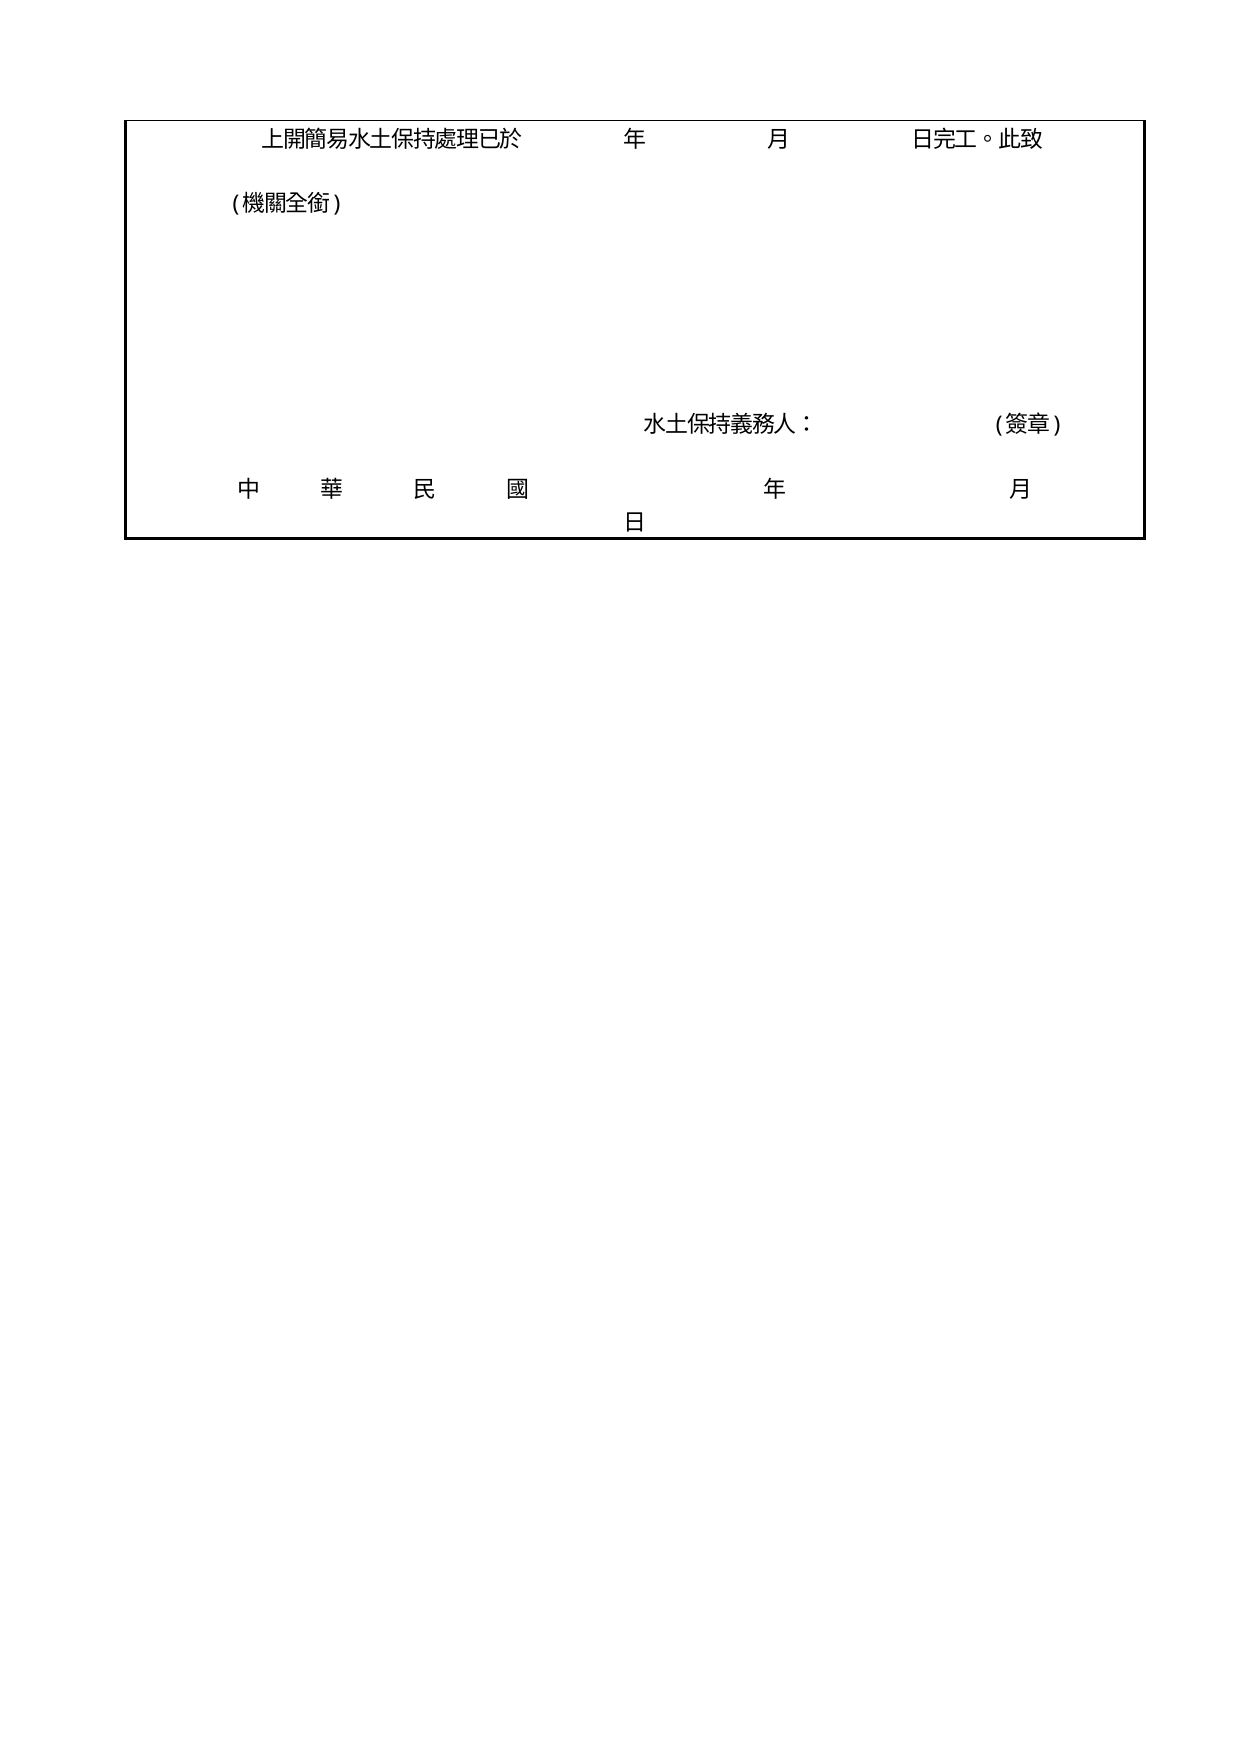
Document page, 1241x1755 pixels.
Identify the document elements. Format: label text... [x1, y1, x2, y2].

table_cell 上開簡易水土保持處理已於 年 月 日完工。此致 (機關全銜) 水土保持義務人： (簽章) 中 華 民 國 年 月 日 [127, 121, 1143, 537]
